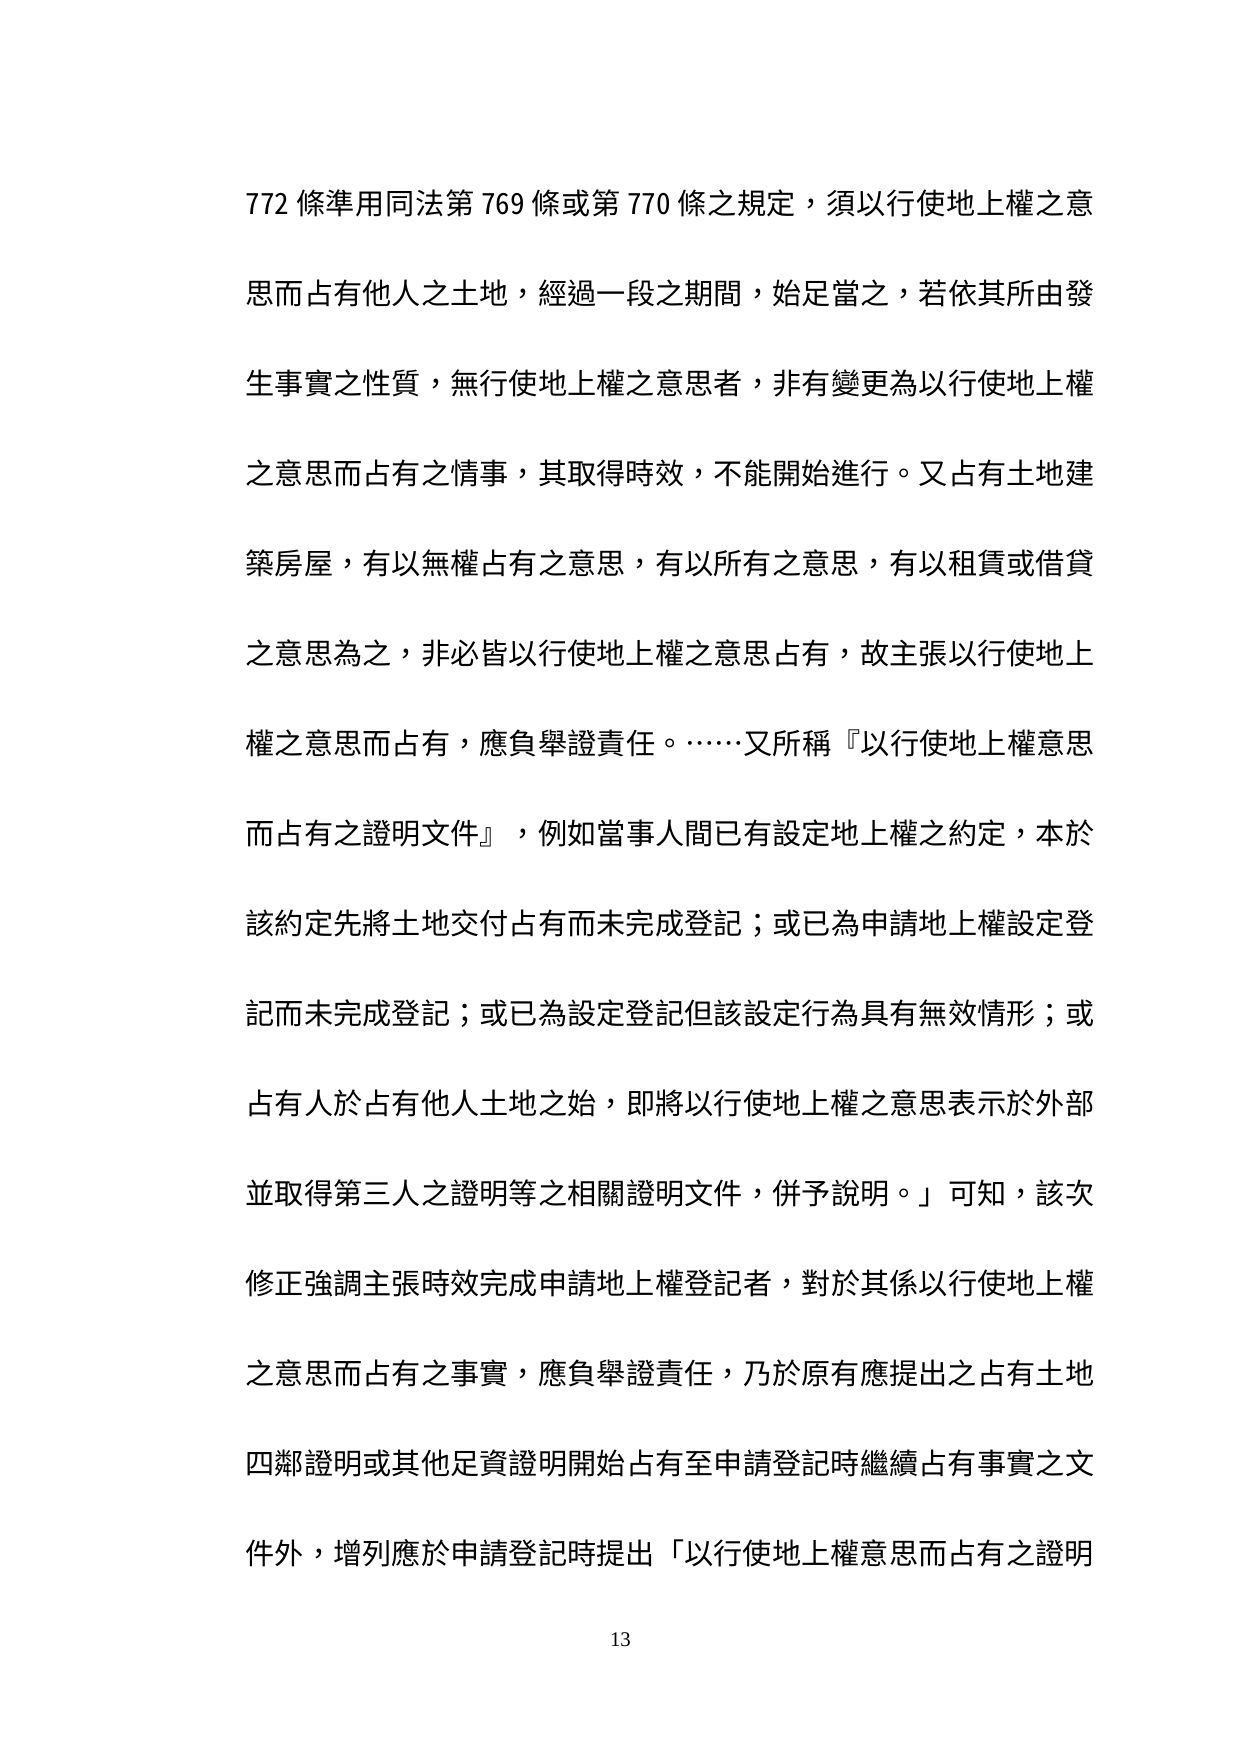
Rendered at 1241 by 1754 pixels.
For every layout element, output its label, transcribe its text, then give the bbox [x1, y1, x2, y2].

table_cell [150, 165, 234, 1589]
table_cell 772條準用同法第769條或第770條之規定，須以行使地上權之意思而占有他人之土地，經過一段之期間，始足當之，若依其所由發生事實之性質，無行使地上權之意思者，非有變更為以行使地上權之意思而占有之情事，其取得時效，不能開始進行。又占有土地建築房屋，有以無權占有之意思，有以所有之意思，有以租賃或借貸之意思為之，非必皆以行使地上權之意思占有，故主張以行使地上權之意思而占有，應負舉證責任。……又所稱『以行使地上權意思而占有之證明文件』，例如當事人間已有設定地上權之約定，本於該約定先將土地交付占有而未完成登記；或已為申請地上權設定登記而未完成登記；或已為設定登記但該設定行為具有無效情形；或占有人於占有他人土地之始，即將以行使地上權之意思表示於外部並取得第三人之證明等之相關證明文件，併予說明。」可知，該次修正強調主張時效完成申請地上權登記者，對於其係以行使地上權之意思而占有之事實，應負舉證責任，乃於原有應提出之占有土地四鄰證明或其他足資證明開始占有至申請登記時繼續占有事實之文件外，增列應於申請登記時提出「以行使地上權意思而占有之證明 [234, 165, 1106, 1589]
